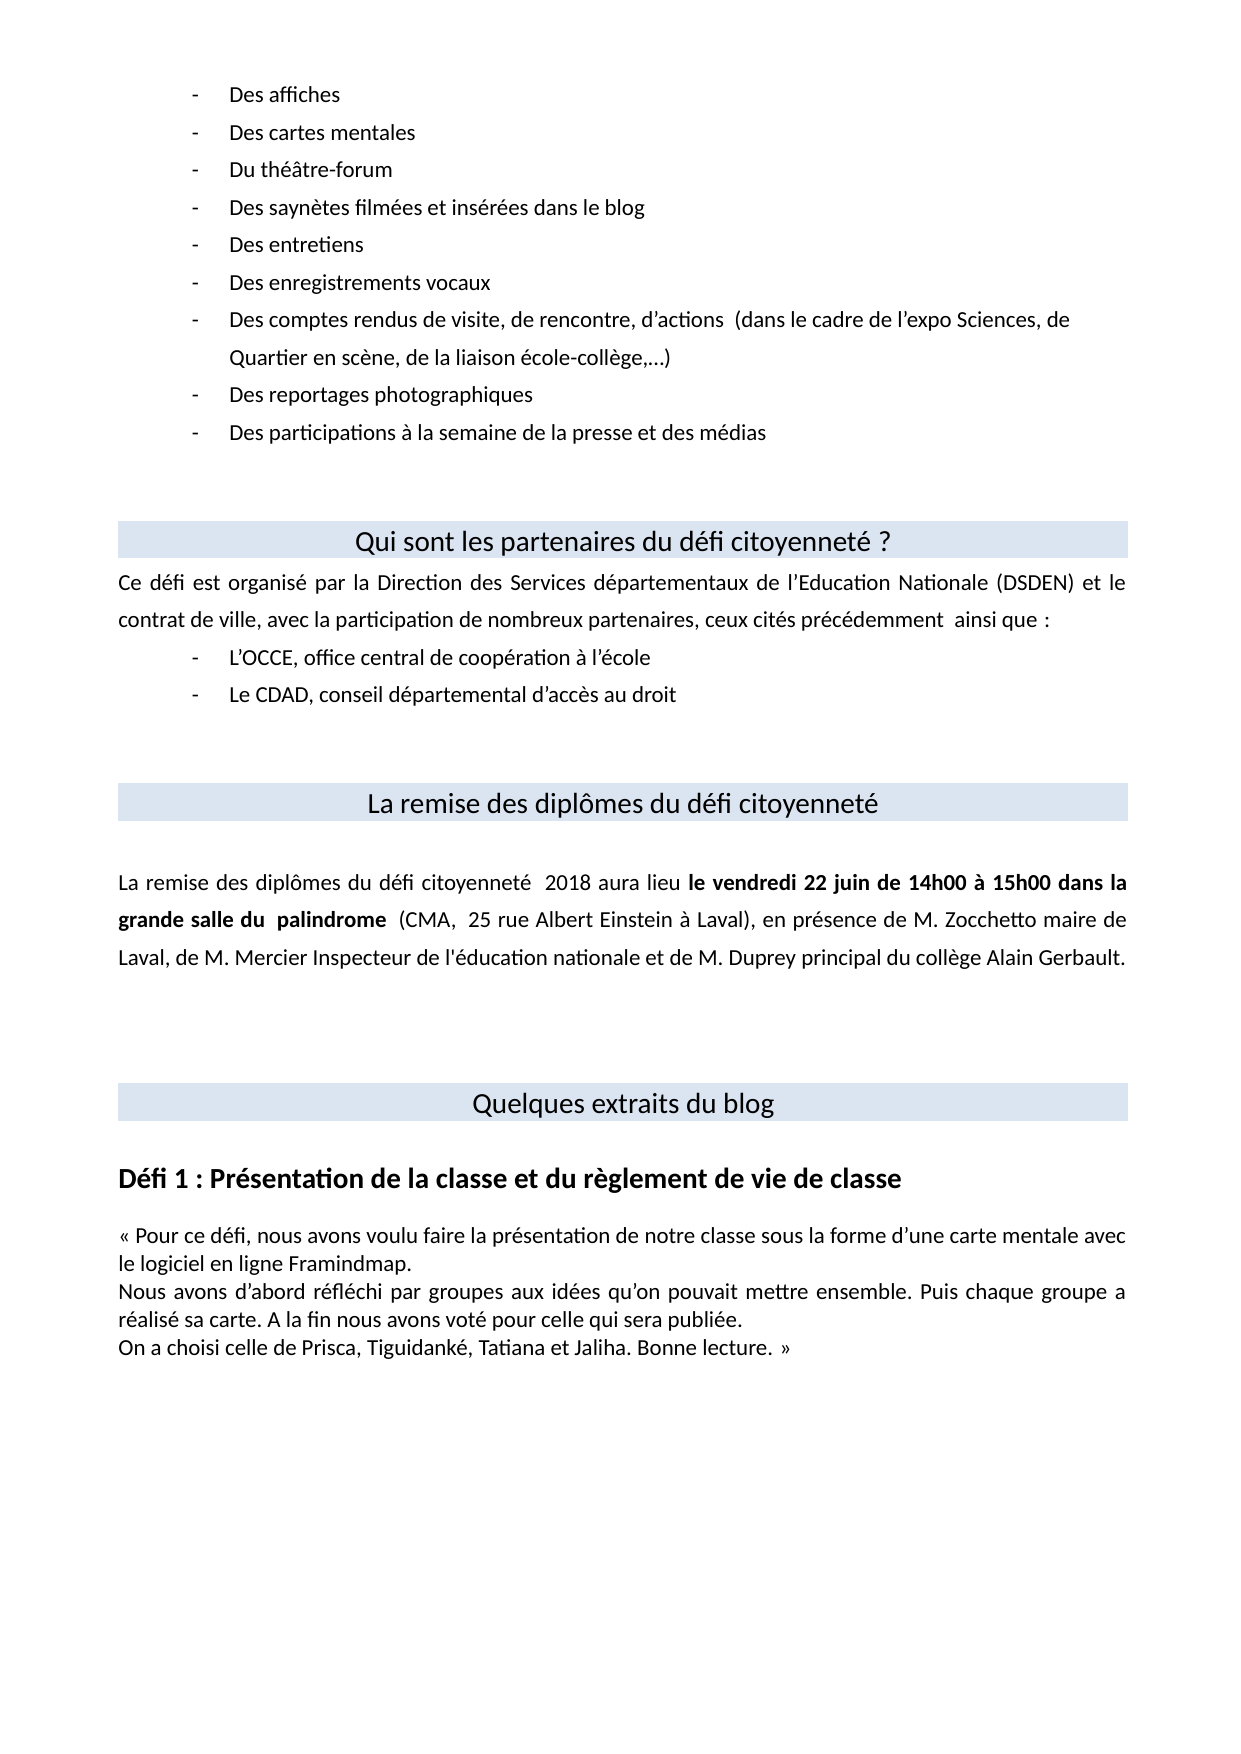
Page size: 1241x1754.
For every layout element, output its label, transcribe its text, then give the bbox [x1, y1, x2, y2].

list Des reportages photographiques [192, 371, 1128, 408]
text Défi 1 : Présentation de la classe et du règlement de vie de classe [118, 1158, 1128, 1196]
text Quelques extraits du blog [118, 1083, 1128, 1121]
text Nous avons d’abord réfléchi par groupes aux idées qu’on pouvait mettre ensemble. Puis chaque groupe a réalisé sa carte. A la fin nous avons voté pour celle qui sera publiée. [118, 1277, 1128, 1333]
list Des entretiens [192, 221, 1128, 258]
text On a choisi celle de Prisca, Tiguidanké, Tatiana et Jaliha. Bonne lecture. » [118, 1333, 1128, 1361]
list Des comptes rendus de visite, de rencontre, d’actions (dans le cadre de l’expo Sciences, de Quartier en scène, de la liaison école-collège,…) [192, 296, 1128, 371]
list Des affiches [192, 71, 1128, 108]
text Ce défi est organisé par la Direction des Services départementaux de l’Education Nationale (DSDEN) et le contrat de ville, avec la participation de nombreux partenaires, ceux cités précédemment ainsi que : [118, 558, 1128, 633]
list Le CDAD, conseil départemental d’accès au droit [192, 671, 1128, 708]
text La remise des diplômes du défi citoyenneté [118, 783, 1128, 821]
list Des cartes mentales [192, 108, 1128, 146]
list Des enregistrements vocaux [192, 258, 1128, 296]
text « Pour ce défi, nous avons voulu faire la présentation de notre classe sous la forme d’une carte mentale avec le logiciel en ligne Framindmap. [118, 1221, 1128, 1277]
list Des saynètes filmées et insérées dans le blog [192, 183, 1128, 221]
list Des participations à la semaine de la presse et des médias [192, 408, 1128, 446]
list Du théâtre-forum [192, 146, 1128, 183]
text Qui sont les partenaires du défi citoyenneté ? [118, 521, 1128, 558]
text La remise des diplômes du défi citoyenneté 2018 aura lieu le vendredi 22 juin de 14h00 à 15h00 dans la grande salle du palindrome (CMA, 25 rue Albert Einstein à Laval), en présence de M. Zocchetto maire de Laval, de M. Mercier Inspecteur de l'éducation nationale et de M. Duprey principal du collège Alain Gerbault. [118, 858, 1128, 1046]
list L’OCCE, office central de coopération à l’école [192, 633, 1128, 671]
